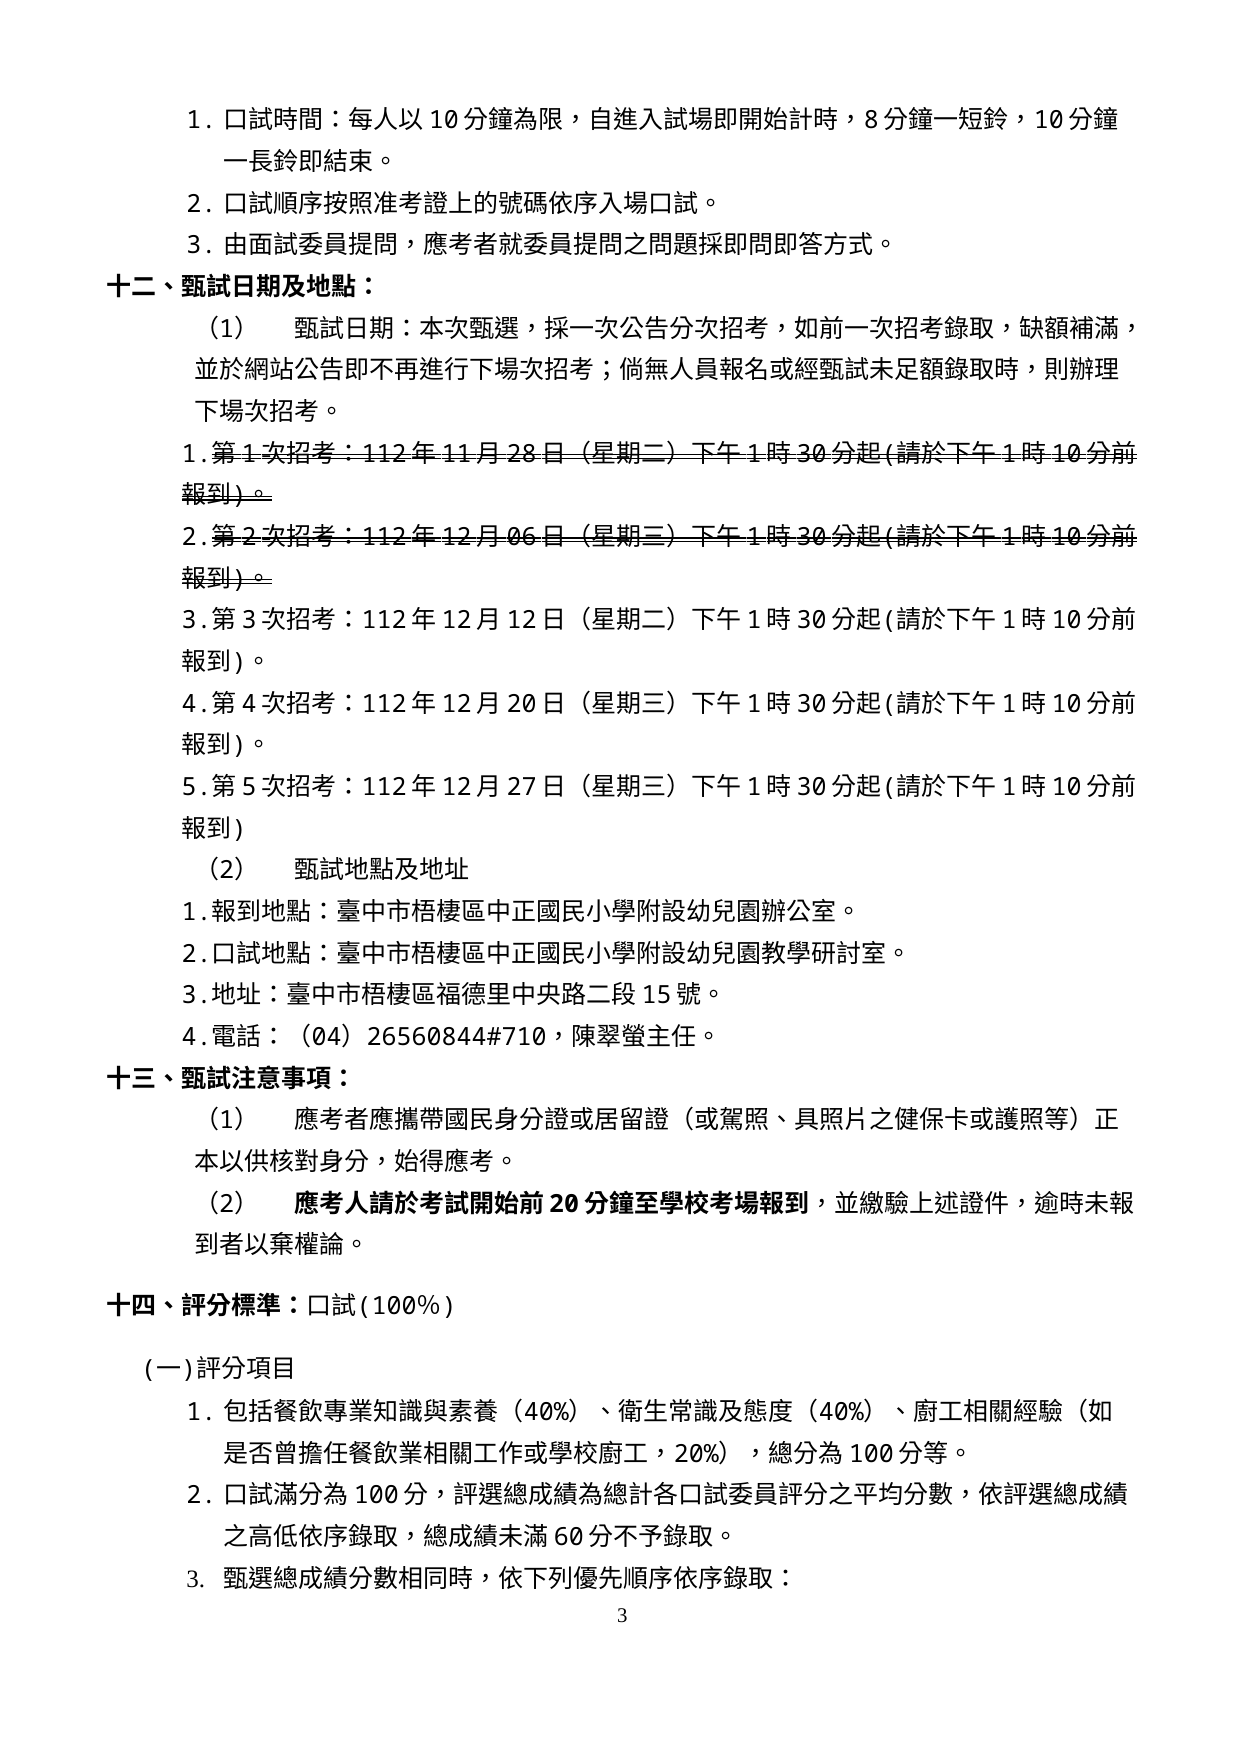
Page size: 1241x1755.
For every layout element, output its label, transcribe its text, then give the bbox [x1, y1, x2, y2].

text 3.第3次招考：112年12月12日（星期二）下午1時30分起(請於下午1時10分前報到)。 [181, 596, 1137, 679]
text 3.地址：臺中市梧棲區福德里中央路二段15號。 [181, 971, 1137, 1012]
text 4.第4次招考：112年12月20日（星期三）下午1時30分起(請於下午1時10分前報到)。 [181, 679, 1137, 762]
text 十二、甄試日期及地點： [106, 262, 1137, 304]
text 2.口試地點：臺中市梧棲區中正國民小學附設幼兒園教學研討室。 [181, 929, 1137, 971]
list 口試時間：每人以10分鐘為限，自進入試場即開始計時，8分鐘一短鈴，10分鐘一長鈴即結束。 [186, 96, 1137, 179]
list 由面試委員提問，應考者就委員提問之問題採即問即答方式。 [186, 221, 1137, 262]
text 1.報到地點：臺中市梧棲區中正國民小學附設幼兒園辦公室。 [181, 887, 1137, 929]
list 包括餐飲專業知識與素養（40%）、衛生常識及態度（40%）、廚工相關經驗（如是否曾擔任餐飲業相關工作或學校廚工，20%），總分為100分等。 [186, 1387, 1137, 1471]
text 十三、甄試注意事項： [106, 1054, 1137, 1096]
text 十四、評分標準：口試(100％) [106, 1262, 1137, 1325]
list 甄試地點及地址 [194, 846, 1137, 887]
list 甄選總成績分數相同時，依下列優先順序依序錄取： [186, 1554, 1137, 1596]
text 4.電話：（04）26560844#710，陳翠螢主任。 [181, 1012, 1137, 1054]
text 1.第1次招考：112年11月28日（星期二）下午1時30分起(請於下午1時10分前報到)。 [181, 429, 1137, 512]
list 應考者應攜帶國民身分證或居留證（或駕照、具照片之健保卡或護照等）正本以供核對身分，始得應考。 [194, 1096, 1137, 1179]
list 應考人請於考試開始前20分鐘至學校考場報到，並繳驗上述證件，逾時未報到者以棄權論。 [194, 1179, 1137, 1262]
list 口試順序按照准考證上的號碼依序入場口試。 [186, 179, 1137, 221]
text 5.第5次招考：112年12月27日（星期三）下午1時30分起(請於下午1時10分前報到) [181, 762, 1137, 846]
list 口試滿分為100分，評選總成績為總計各口試委員評分之平均分數，依評選總成績之高低依序錄取，總成績未滿60分不予錄取。 [186, 1471, 1137, 1554]
text (一)評分項目 [141, 1325, 1137, 1387]
text 2.第2次招考：112年12月06日（星期三）下午1時30分起(請於下午1時10分前報到)。 [181, 512, 1137, 596]
list 甄試日期：本次甄選，採一次公告分次招考，如前一次招考錄取，缺額補滿，並於網站公告即不再進行下場次招考；倘無人員報名或經甄試未足額錄取時，則辦理下場次招考。 [194, 304, 1137, 429]
